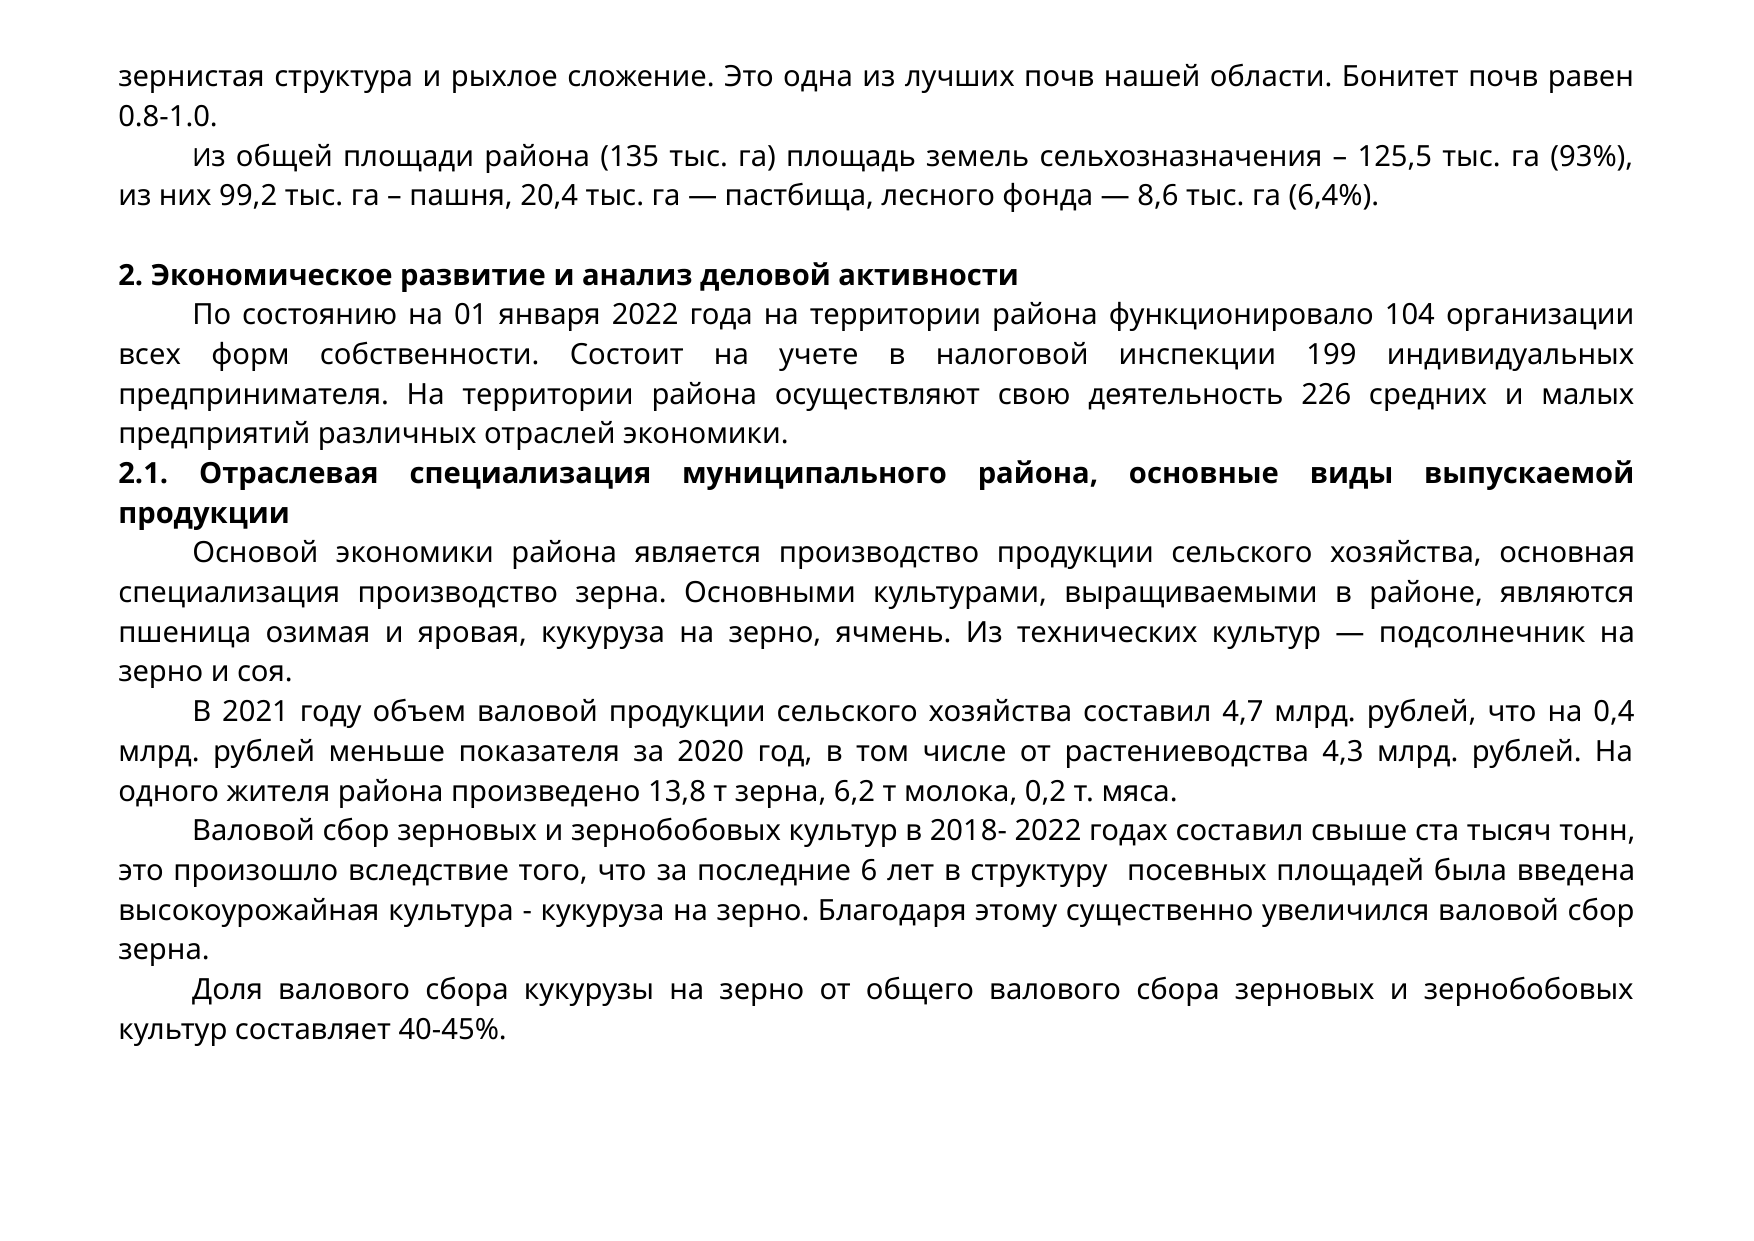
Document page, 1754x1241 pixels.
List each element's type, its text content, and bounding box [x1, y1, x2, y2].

text зернистая структура и рыхлое сложение. Это одна из лучших почв нашей области. Бонитет почв равен 0.8-1.0. [118, 55, 1636, 135]
text 2.1. Отраслевая специализация муниципального района, основные виды выпускаемой продукции [118, 452, 1636, 532]
text Доля валового сбора кукурузы на зерно от общего валового сбора зерновых и зернобобовых культур составляет 40-45%. [118, 968, 1636, 1048]
text Основой экономики района является производство продукции сельского хозяйства, основная специализация производство зерна. Основными культурами, выращиваемыми в районе, являются пшеница озимая и яровая, кукуруза на зерно, ячмень. Из технических культур — подсолнечник на зерно и соя. [118, 532, 1636, 690]
text В 2021 году объем валовой продукции сельского хозяйства составил 4,7 млрд. рублей, что на 0,4 млрд. рублей меньше показателя за 2020 год, в том числе от растениеводства 4,3 млрд. рублей. На одного жителя района произведено 13,8 т зерна, 6,2 т молока, 0,2 т. мяса. [118, 690, 1636, 809]
text 2. Экономическое развитие и анализ деловой активности [118, 254, 1636, 293]
text Валовой сбор зерновых и зернобобовых культур в 2018- 2022 годах составил свыше ста тысяч тонн, это произошло вследствие того, что за последние 6 лет в структуру посевных площадей была введена высокоурожайная культура - кукуруза на зерно. Благодаря этому существенно увеличился валовой сбор зерна. [118, 809, 1636, 968]
text По состоянию на 01 января 2022 года на территории района функционировало 104 организации всех форм собственности. Состоит на учете в налоговой инспекции 199 индивидуальных предпринимателя. На территории района осуществляют свою деятельность 226 средних и малых предприятий различных отраслей экономики. [118, 293, 1636, 452]
text Из общей площади района (135 тыс. га) площадь земель сельхозназначения – 125,5 тыс. га (93%), из них 99,2 тыс. га – пашня, 20,4 тыс. га — пастбища, лесного фонда — 8,6 тыс. га (6,4%). [118, 135, 1636, 214]
